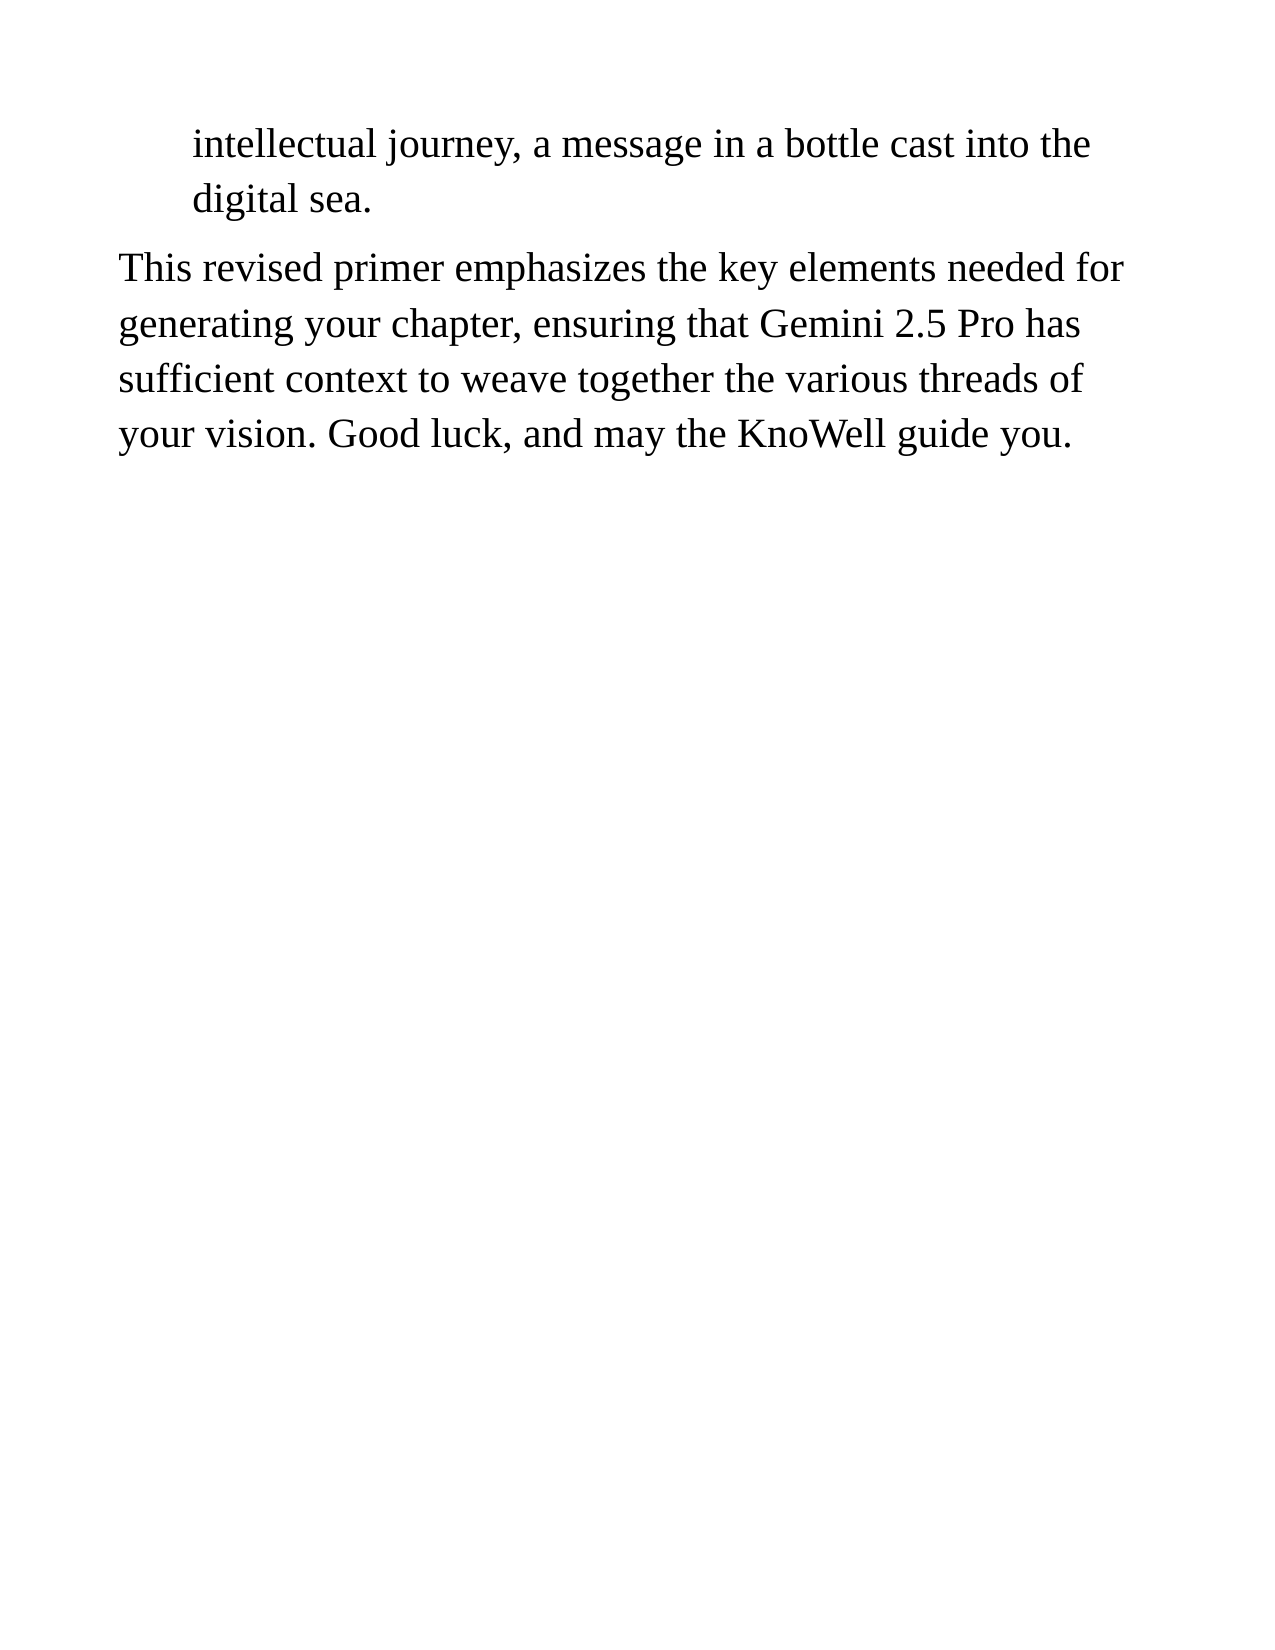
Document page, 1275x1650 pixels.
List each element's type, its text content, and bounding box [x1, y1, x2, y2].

text This revised primer emphasizes the key elements needed for generating your chapter, ensuring that Gemini 2.5 Pro has sufficient context to weave together the various threads of your vision. Good luck, and may the KnoWell guide you. [118, 243, 1157, 456]
list intellectual journey, a message in a bottle cast into the digital sea. [162, 118, 1157, 221]
